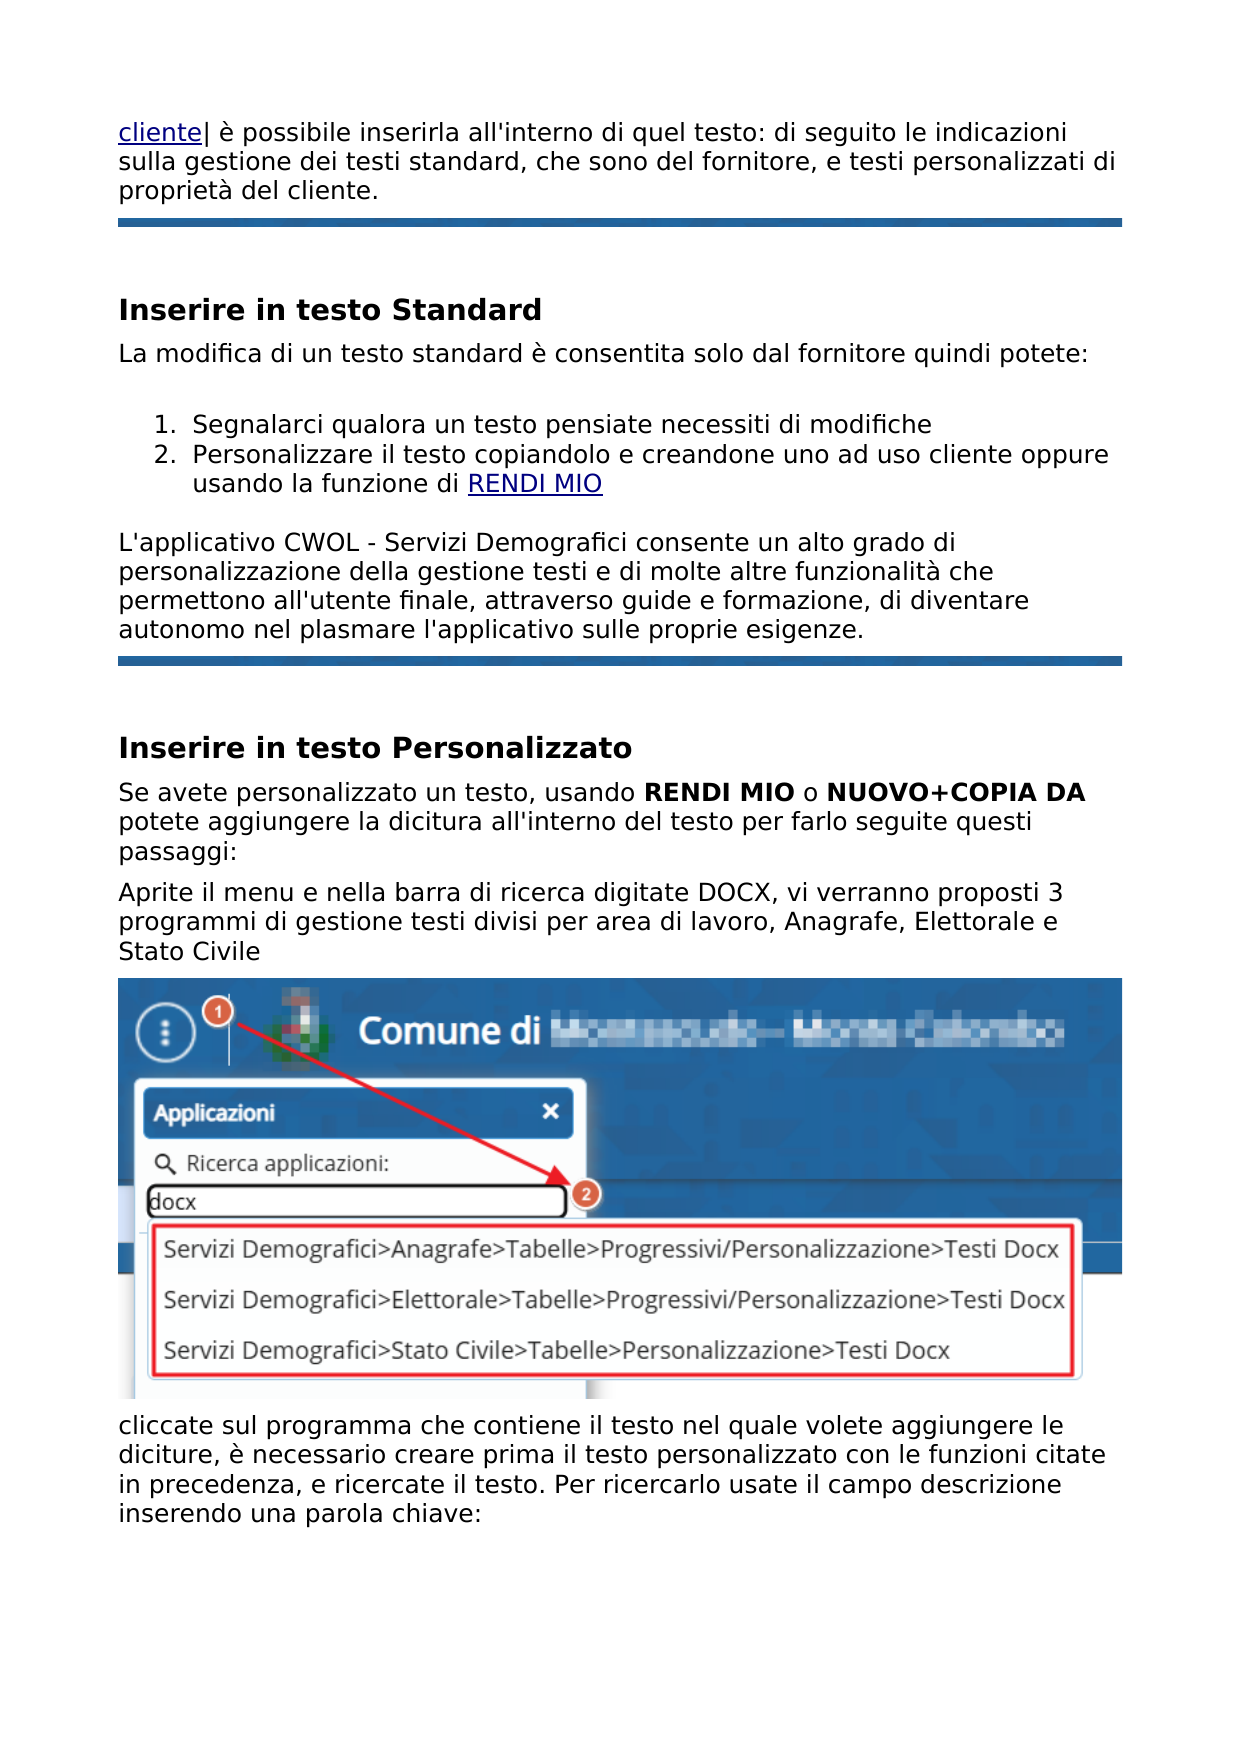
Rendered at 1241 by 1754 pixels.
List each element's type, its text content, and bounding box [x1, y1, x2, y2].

picture [118, 218, 1123, 227]
text Se avete personalizzato un testo, usando RENDI MIO o NUOVO+COPIA DA potete aggiungere la dicitura all'interno del testo per farlo seguite questi passaggi: [118, 778, 1122, 866]
picture [118, 656, 1123, 666]
text Aprite il menu e nella barra di ricerca digitate DOCX, vi verranno proposti 3 programmi di gestione testi divisi per area di lavoro, Anagrafe, Elettorale e Stato Civile [118, 878, 1122, 966]
text La modifica di un testo standard è consentita solo dal fornitore quindi potete: [118, 339, 1122, 369]
list Segnalarci qualora un testo pensiate necessiti di modifiche [177, 411, 1122, 440]
subtitle Inserire in testo Personalizzato [118, 732, 1122, 766]
picture [118, 978, 1123, 1399]
text cliccate sul programma che contiene il testo nel quale volete aggiungere le diciture, è necessario creare prima il testo personalizzato con le funzioni citate in precedenza, e ricercate il testo. Per ricercarlo usate il campo descrizione inserendo una parola chiave: [118, 1412, 1122, 1528]
list Personalizzare il testo copiandolo e creandone uno ad uso cliente oppure usando la funzione di RENDI MIO [177, 440, 1122, 498]
text cliente| è possibile inserirla all'interno di quel testo: di seguito le indicazioni sulla gestione dei testi standard, che sono del fornitore, e testi personalizzati di proprietà del cliente. [118, 118, 1122, 206]
text L'applicativo CWOL - Servizi Demografici consente un alto grado di personalizzazione della gestione testi e di molte altre funzionalità che permettono all'utente finale, attraverso guide e formazione, di diventare autonomo nel plasmare l'applicativo sulle proprie esigenze. [118, 528, 1122, 644]
subtitle Inserire in testo Standard [118, 293, 1122, 327]
